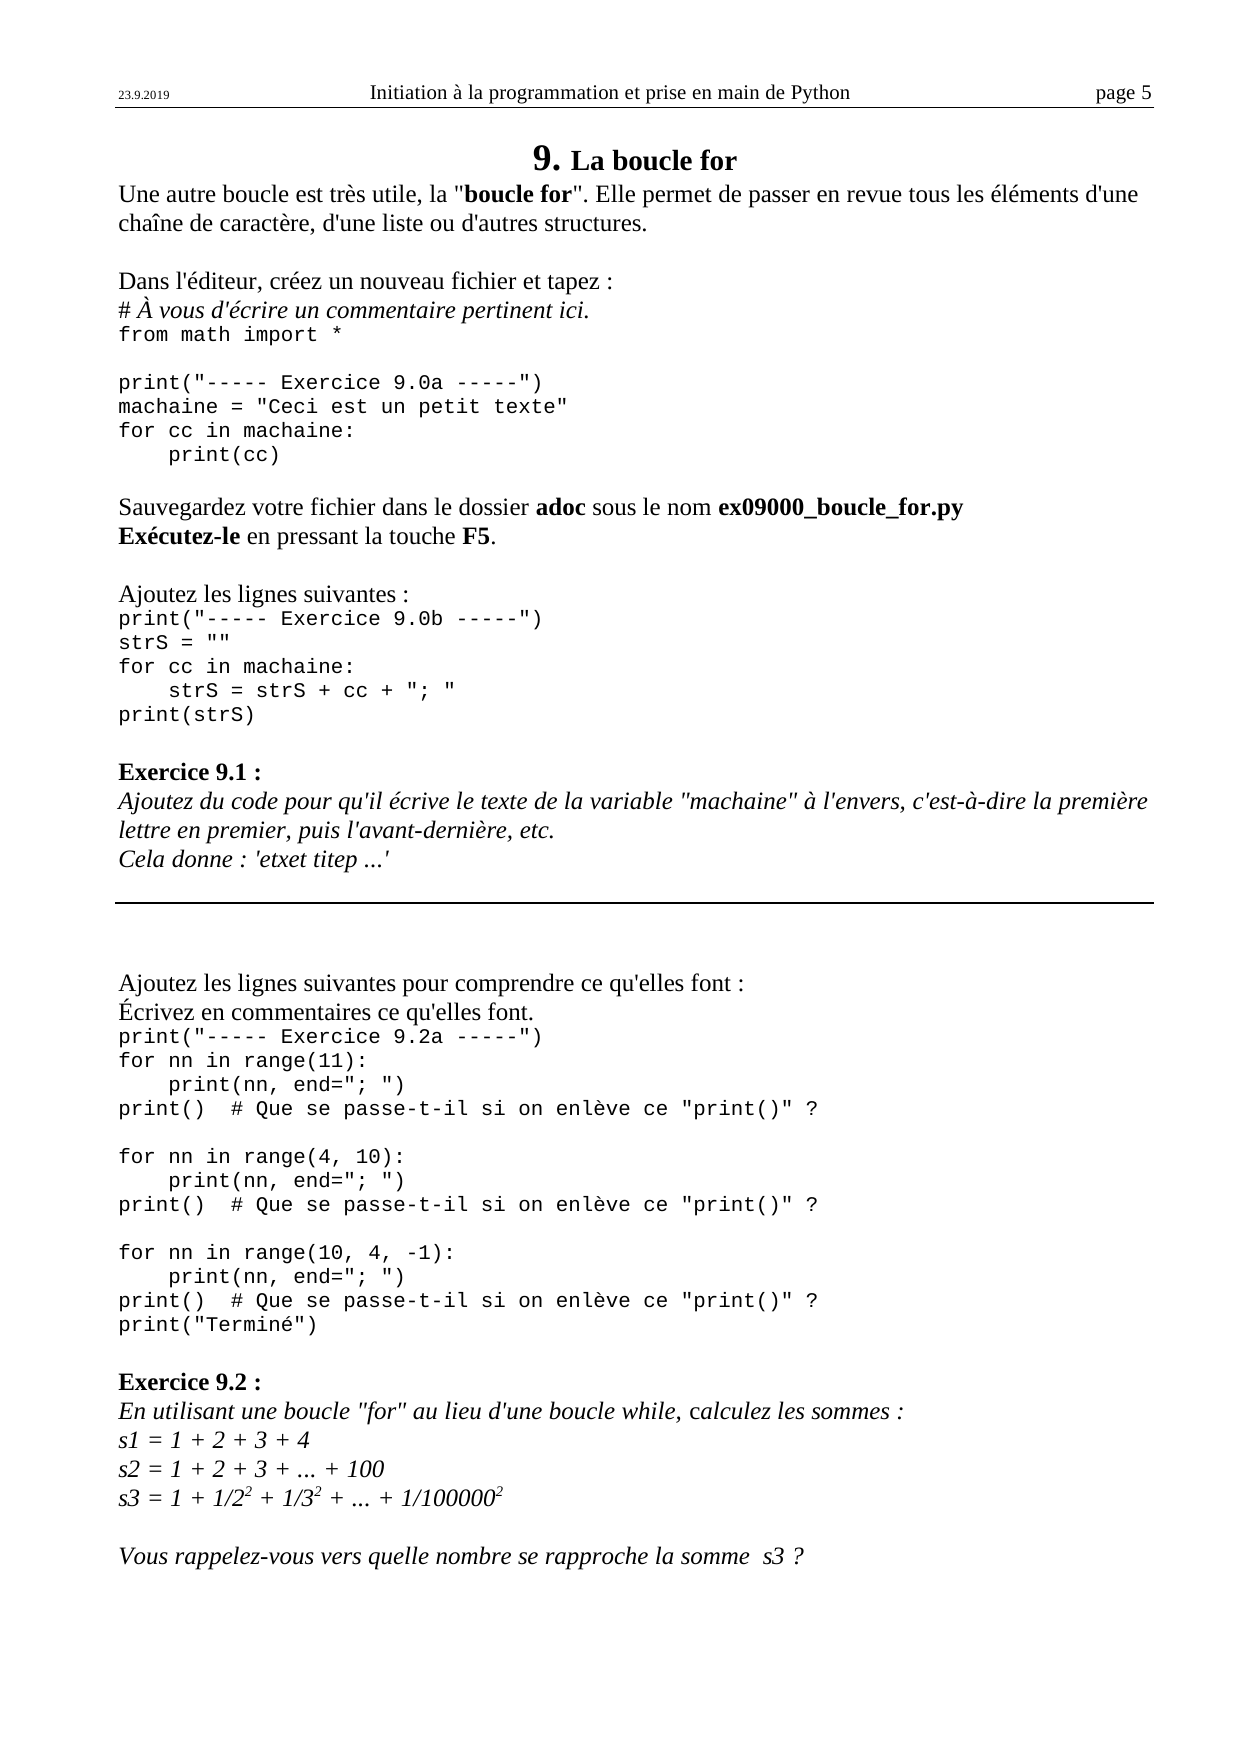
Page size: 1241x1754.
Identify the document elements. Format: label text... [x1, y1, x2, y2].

text strS = strS + cc + "; " [118, 680, 1152, 704]
text Ajoutez les lignes suivantes pour comprendre ce qu'elles font : [118, 968, 1152, 997]
text Exécutez-le en pressant la touche F5. [118, 521, 1152, 550]
text strS = "" [118, 632, 1152, 656]
text print() # Que se passe-t-il si on enlève ce "print()" ? [118, 1194, 1152, 1218]
text print() # Que se passe-t-il si on enlève ce "print()" ? [118, 1098, 1152, 1122]
text print("Terminé") [118, 1314, 1152, 1338]
text print(nn, end="; ") [118, 1266, 1152, 1290]
text print() # Que se passe-t-il si on enlève ce "print()" ? [118, 1290, 1152, 1314]
text # À vous d'écrire un commentaire pertinent ici. [118, 295, 1152, 324]
text Cela donne : 'etxet titep ...' [118, 844, 1152, 873]
list La boucle for [118, 136, 1152, 179]
text Dans l'éditeur, créez un nouveau fichier et tapez : [118, 266, 1152, 295]
text Vous rappelez-vous vers quelle nombre se rapproche la somme s3 ? [118, 1541, 1152, 1570]
text Écrivez en commentaires ce qu'elles font. [118, 997, 1152, 1026]
text print(strS) [118, 704, 1152, 728]
text print(nn, end="; ") [118, 1170, 1152, 1194]
text from math import * [118, 324, 1152, 348]
text print("----- Exercice 9.0a -----") [118, 372, 1152, 396]
text for nn in range(4, 10): [118, 1146, 1152, 1170]
text Une autre boucle est très utile, la "boucle for". Elle permet de passer en revue tous les éléments d'une chaîne de caractère, d'une liste ou d'autres structures. [118, 179, 1152, 237]
text Sauvegardez votre fichier dans le dossier adoc sous le nom ex09000_boucle_for.py [118, 492, 1152, 521]
text for nn in range(11): [118, 1050, 1152, 1074]
text En utilisant une boucle "for" au lieu d'une boucle while, calculez les sommes : [118, 1396, 1152, 1425]
text for nn in range(10, 4, -1): [118, 1242, 1152, 1266]
text for cc in machaine: [118, 420, 1152, 444]
text for cc in machaine: [118, 656, 1152, 680]
text s3 = 1 + 1/22 + 1/32 + ... + 1/1000002 [118, 1483, 1152, 1512]
text s2 = 1 + 2 + 3 + ... + 100 [118, 1454, 1152, 1483]
text print("----- Exercice 9.2a -----") [118, 1026, 1152, 1050]
text s1 = 1 + 2 + 3 + 4 [118, 1425, 1152, 1454]
text print(cc) [118, 444, 1152, 468]
text print("----- Exercice 9.0b -----") [118, 608, 1152, 632]
text Ajoutez les lignes suivantes : [118, 579, 1152, 608]
text Ajoutez du code pour qu'il écrive le texte de la variable "machaine" à l'envers, c'est-à-dire la première lettre en premier, puis l'avant-dernière, etc. [118, 786, 1152, 844]
text print(nn, end="; ") [118, 1074, 1152, 1098]
text machaine = "Ceci est un petit texte" [118, 396, 1152, 420]
